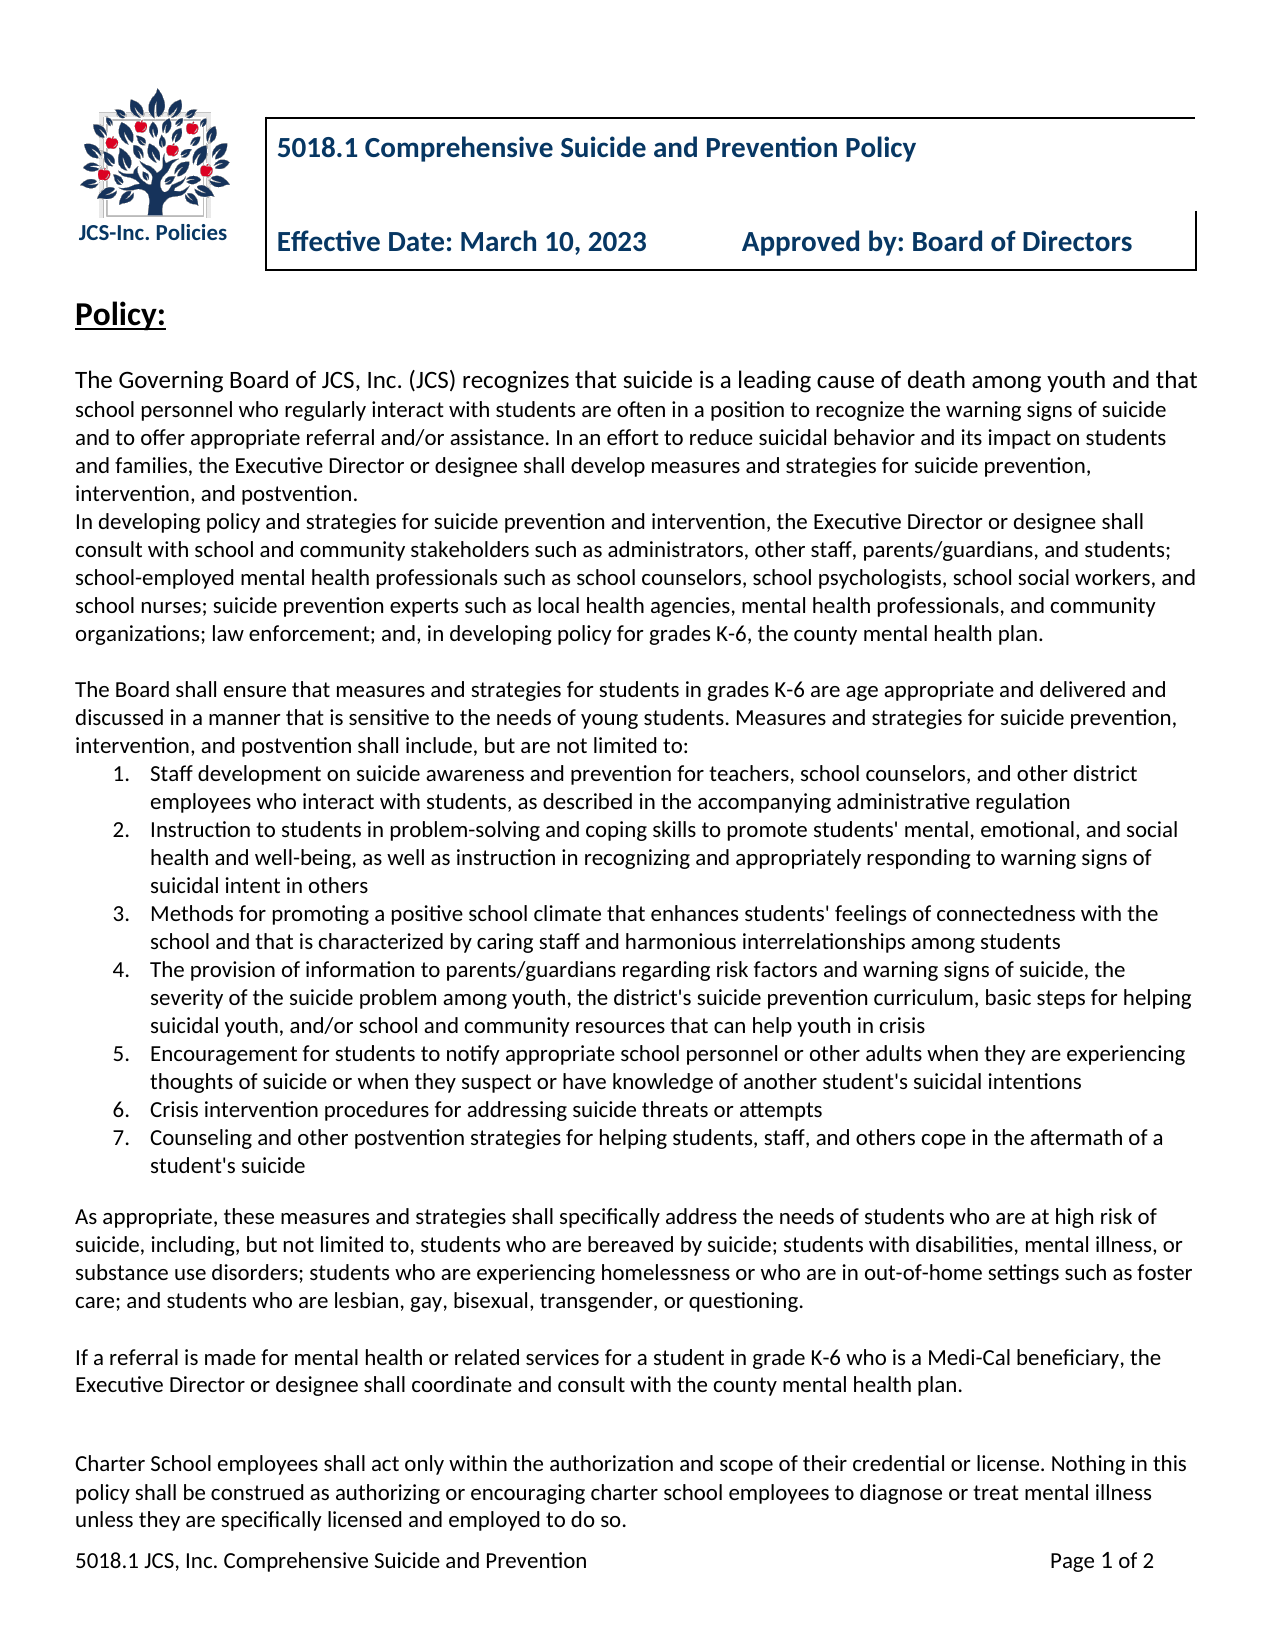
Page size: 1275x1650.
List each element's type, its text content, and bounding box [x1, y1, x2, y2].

list Instruction to students in problem-solving and coping skills to promote students' mental, emotional, and social health and well-being, as well as instruction in recognizing and appropriately responding to warning signs of suicidal intent in others [112, 815, 1200, 899]
list Crisis intervention procedures for addressing suicide threats or attempts [112, 1096, 1200, 1123]
picture [78, 85, 233, 218]
list Counseling and other postvention strategies for helping students, staff, and others cope in the aftermath of a student's suicide [112, 1123, 1200, 1179]
text Policy: [75, 293, 1200, 334]
list Staff development on suicide awareness and prevention for teachers, school counselors, and other district employees who interact with students, as described in the accompanying administrative regulation [112, 759, 1200, 815]
list Methods for promoting a positive school climate that enhances students' feelings of connectedness with the school and that is characterized by caring staff and harmonious interrelationships among students [112, 899, 1200, 955]
text ​​The Board shall ensure that measures and strategies for students in grades K-6 are age appropriate and delivered and discussed in a manner that is sensitive to the needs of young students. Measures and strategies for suicide prevention, intervention, and postvention shall include, but are not limited to: [75, 675, 1200, 759]
list The provision of information to parents/guardians regarding risk factors and warning signs of suicide, the severity of the suicide problem among youth, the district's suicide prevention curriculum, basic steps for helping suicidal youth, and/or school and community resources that can help youth in crisis [112, 955, 1200, 1039]
text If a referral is made for mental health or related services for a student in grade K-6 who is a Medi-Cal beneficiary, the Executive Director or designee shall coordinate and consult with the county mental health plan. [75, 1343, 1200, 1399]
text The Governing Board of JCS, Inc. (JCS) recognizes that suicide is a leading cause of death among youth and that school personnel who regularly interact with students are often in a position to recognize the warning signs of suicide and to offer appropriate referral and/or assistance. In an effort to reduce suicidal behavior and its impact on students and families, the Executive Director or designee shall develop measures and strategies for suicide prevention, intervention, and postvention. [75, 364, 1200, 507]
list Encouragement for students to notify appropriate school personnel or other adults when they are experiencing thoughts of suicide or when they suspect or have knowledge of another student's suicidal intentions [112, 1039, 1200, 1096]
text As appropriate, these measures and strategies shall specifically address the needs of students who are at high risk of suicide, including, but not limited to, students who are bereaved by suicide; students with disabilities, mental illness, or substance use disorders; students who are experiencing homelessness or who are in out-of-home settings such as foster care; and students who are lesbian, gay, bisexual, transgender, or questioning. [75, 1202, 1200, 1314]
text Charter School employees shall act only within the authorization and scope of their credential or license. Nothing in this policy shall be construed as authorizing or encouraging charter school employees to diagnose or treat mental illness unless they are specifically licensed and employed to do so. [75, 1449, 1200, 1534]
text In developing policy and strategies for suicide prevention and intervention, the Executive Director or designee shall consult with school and community stakeholders such as administrators, other staff, parents/guardians, and students; school-employed mental health professionals such as school counselors, school psychologists, school social workers, and school nurses; suicide prevention experts such as local health agencies, mental health professionals, and community organizations; law enforcement; and, in developing policy for grades K-6, the county mental health plan. [75, 507, 1200, 647]
